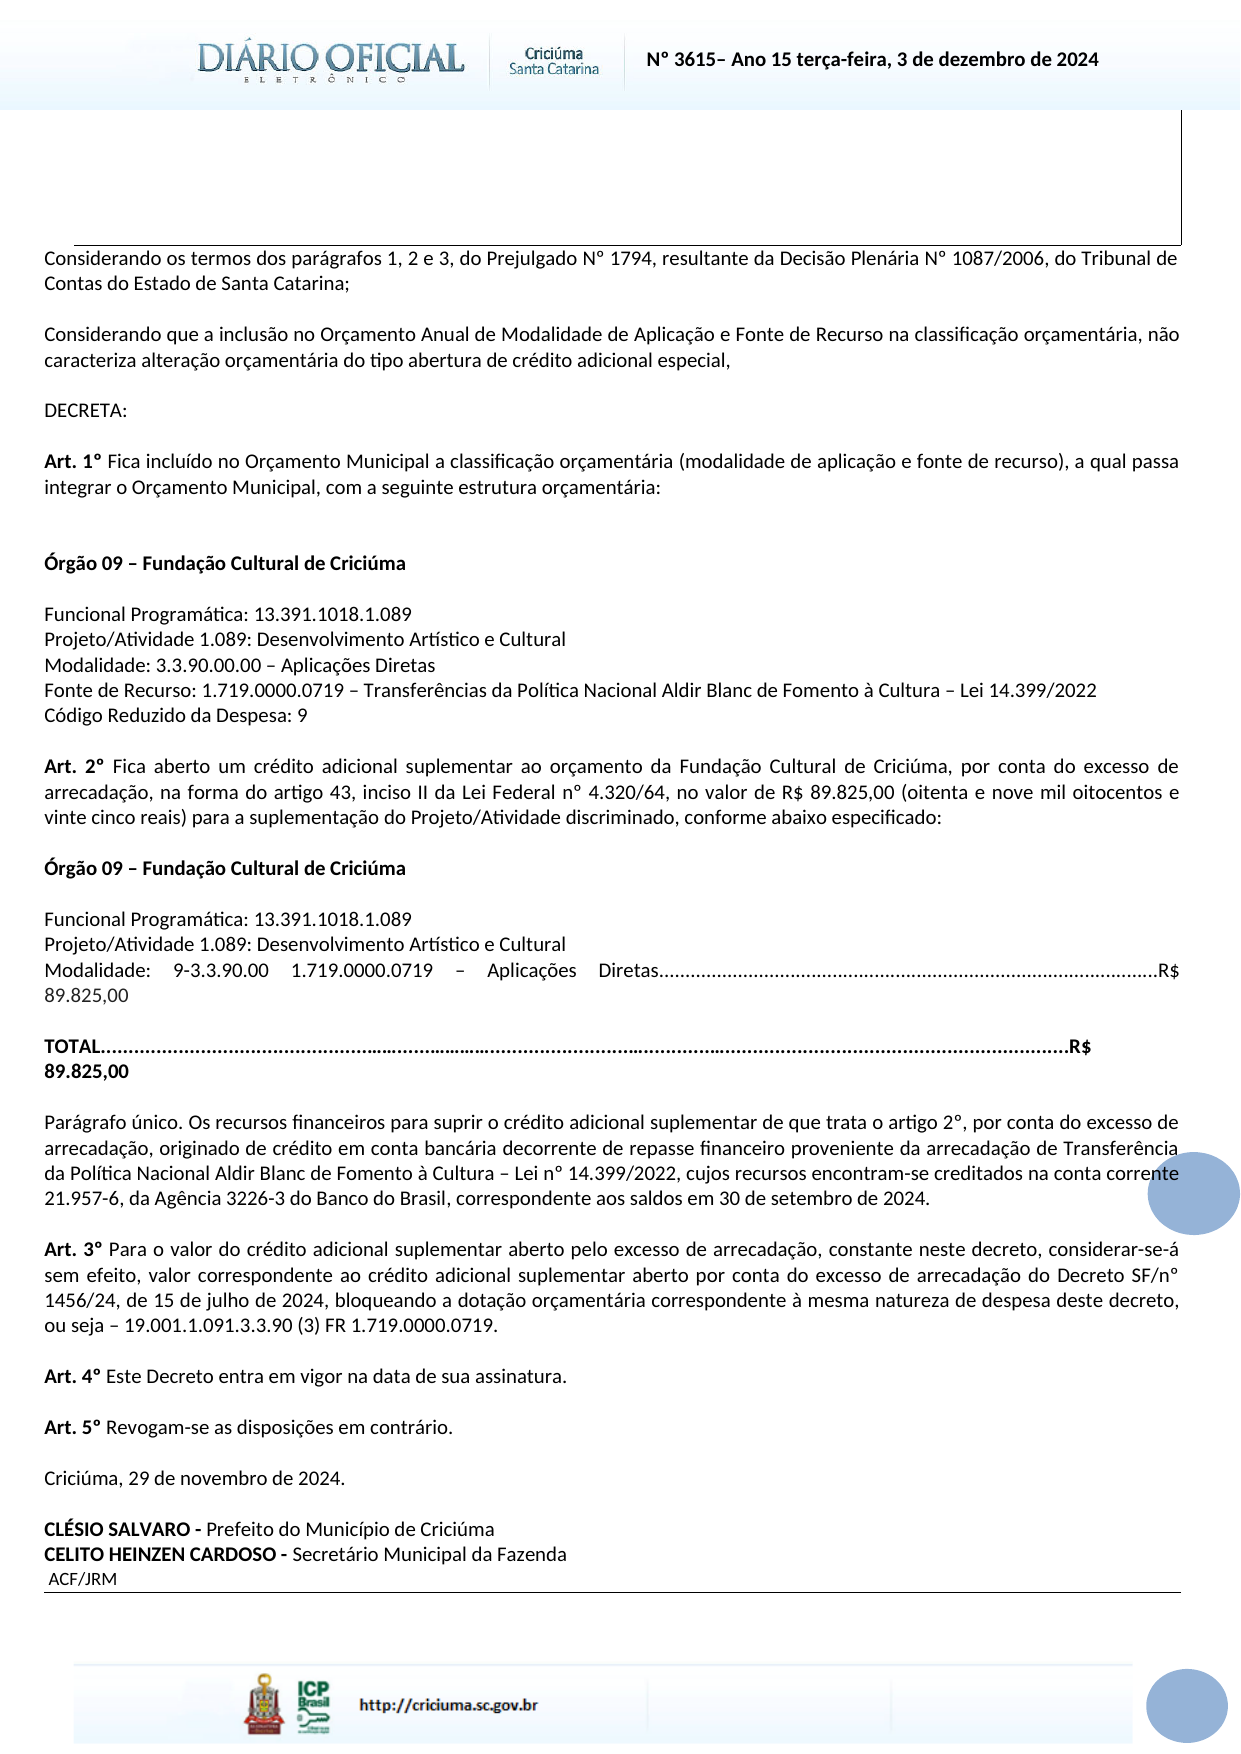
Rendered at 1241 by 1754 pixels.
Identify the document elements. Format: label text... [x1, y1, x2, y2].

text Considerando que a inclusão no Orçamento Anual de Modalidade de Aplicação e Fonte de Recurso na classificação orçamentária, não caracteriza alteração orçamentária do tipo abertura de crédito adicional especial, [44, 321, 1181, 372]
text Funcional Programática: 13.391.1018.1.089 [44, 601, 1181, 626]
text Código Reduzido da Despesa: 9 [44, 703, 1181, 728]
text ACF/JRM [44, 1567, 1181, 1592]
text Órgão 09 – Fundação Cultural de Criciúma [44, 855, 1181, 881]
text Parágrafo único. Os recursos financeiros para suprir o crédito adicional suplementar de que trata o artigo 2º, por conta do excesso de arrecadação, originado de crédito em conta bancária decorrente de repasse financeiro proveniente da arrecadação de Transferência da Política Nacional Aldir Blanc de Fomento à Cultura – Lei nº 14.399/2022, cujos recursos encontram-se creditados na conta corrente 21.957-6, da Agência 3226-3 do Banco do Brasil, correspondente aos saldos em 30 de setembro de 2024. [44, 1109, 1181, 1211]
text Criciúma, 29 de novembro de 2024. [44, 1465, 1181, 1491]
text Órgão 09 – Fundação Cultural de Criciúma [44, 550, 1181, 576]
text Funcional Programática: 13.391.1018.1.089 [44, 906, 1181, 931]
text Art. 5º Revogam-se as disposições em contrário. [44, 1414, 1181, 1440]
text TOTAL................................................……......………….........................…............…..............................................................R$ 89.825,00 [44, 1033, 1181, 1084]
text CELITO HEINZEN CARDOSO - Secretário Municipal da Fazenda [44, 1541, 1181, 1567]
text Modalidade: 3.3.90.00.00 – Aplicações Diretas [44, 652, 1181, 677]
text Projeto/Atividade 1.089: Desenvolvimento Artístico e Cultural [44, 626, 1181, 652]
text Fonte de Recurso: 1.719.0000.0719 – Transferências da Política Nacional Aldir Blanc de Fomento à Cultura – Lei 14.399/2022 [44, 677, 1181, 703]
text Art. 4º Este Decreto entra em vigor na data de sua assinatura. [44, 1363, 1181, 1389]
text Projeto/Atividade 1.089: Desenvolvimento Artístico e Cultural [44, 931, 1181, 957]
text Considerando os termos dos parágrafos 1, 2 e 3, do Prejulgado Nº 1794, resultante da Decisão Plenária Nº 1087/2006, do Tribunal de Contas do Estado de Santa Catarina; [44, 245, 1181, 296]
text DECRETA: [44, 398, 1181, 423]
text Art. 3º Para o valor do crédito adicional suplementar aberto pelo excesso de arrecadação, constante neste decreto, considerar-se-á sem efeito, valor correspondente ao crédito adicional suplementar aberto por conta do excesso de arrecadação do Decreto SF/nº 1456/24, de 15 de julho de 2024, bloqueando a dotação orçamentária correspondente à mesma natureza de despesa deste decreto, ou seja – 19.001.1.091.3.3.90 (3) FR 1.719.0000.0719. [44, 1236, 1181, 1338]
text CLÉSIO SALVARO - Prefeito do Município de Criciúma [44, 1516, 1181, 1541]
text Modalidade: 9-3.3.90.00 1.719.0000.0719 – Aplicações Diretas...............................................................................................R$ 89.825,00 [44, 957, 1181, 1008]
text Art. 2º Fica aberto um crédito adicional suplementar ao orçamento da Fundação Cultural de Criciúma, por conta do excesso de arrecadação, na forma do artigo 43, inciso II da Lei Federal nº 4.320/64, no valor de R$ 89.825,00 (oitenta e nove mil oitocentos e vinte cinco reais) para a suplementação do Projeto/Atividade discriminado, conforme abaixo especificado: [44, 753, 1181, 830]
text Art. 1º Fica incluído no Orçamento Municipal a classificação orçamentária (modalidade de aplicação e fonte de recurso), a qual passa integrar o Orçamento Municipal, com a seguinte estrutura orçamentária: [44, 448, 1181, 499]
